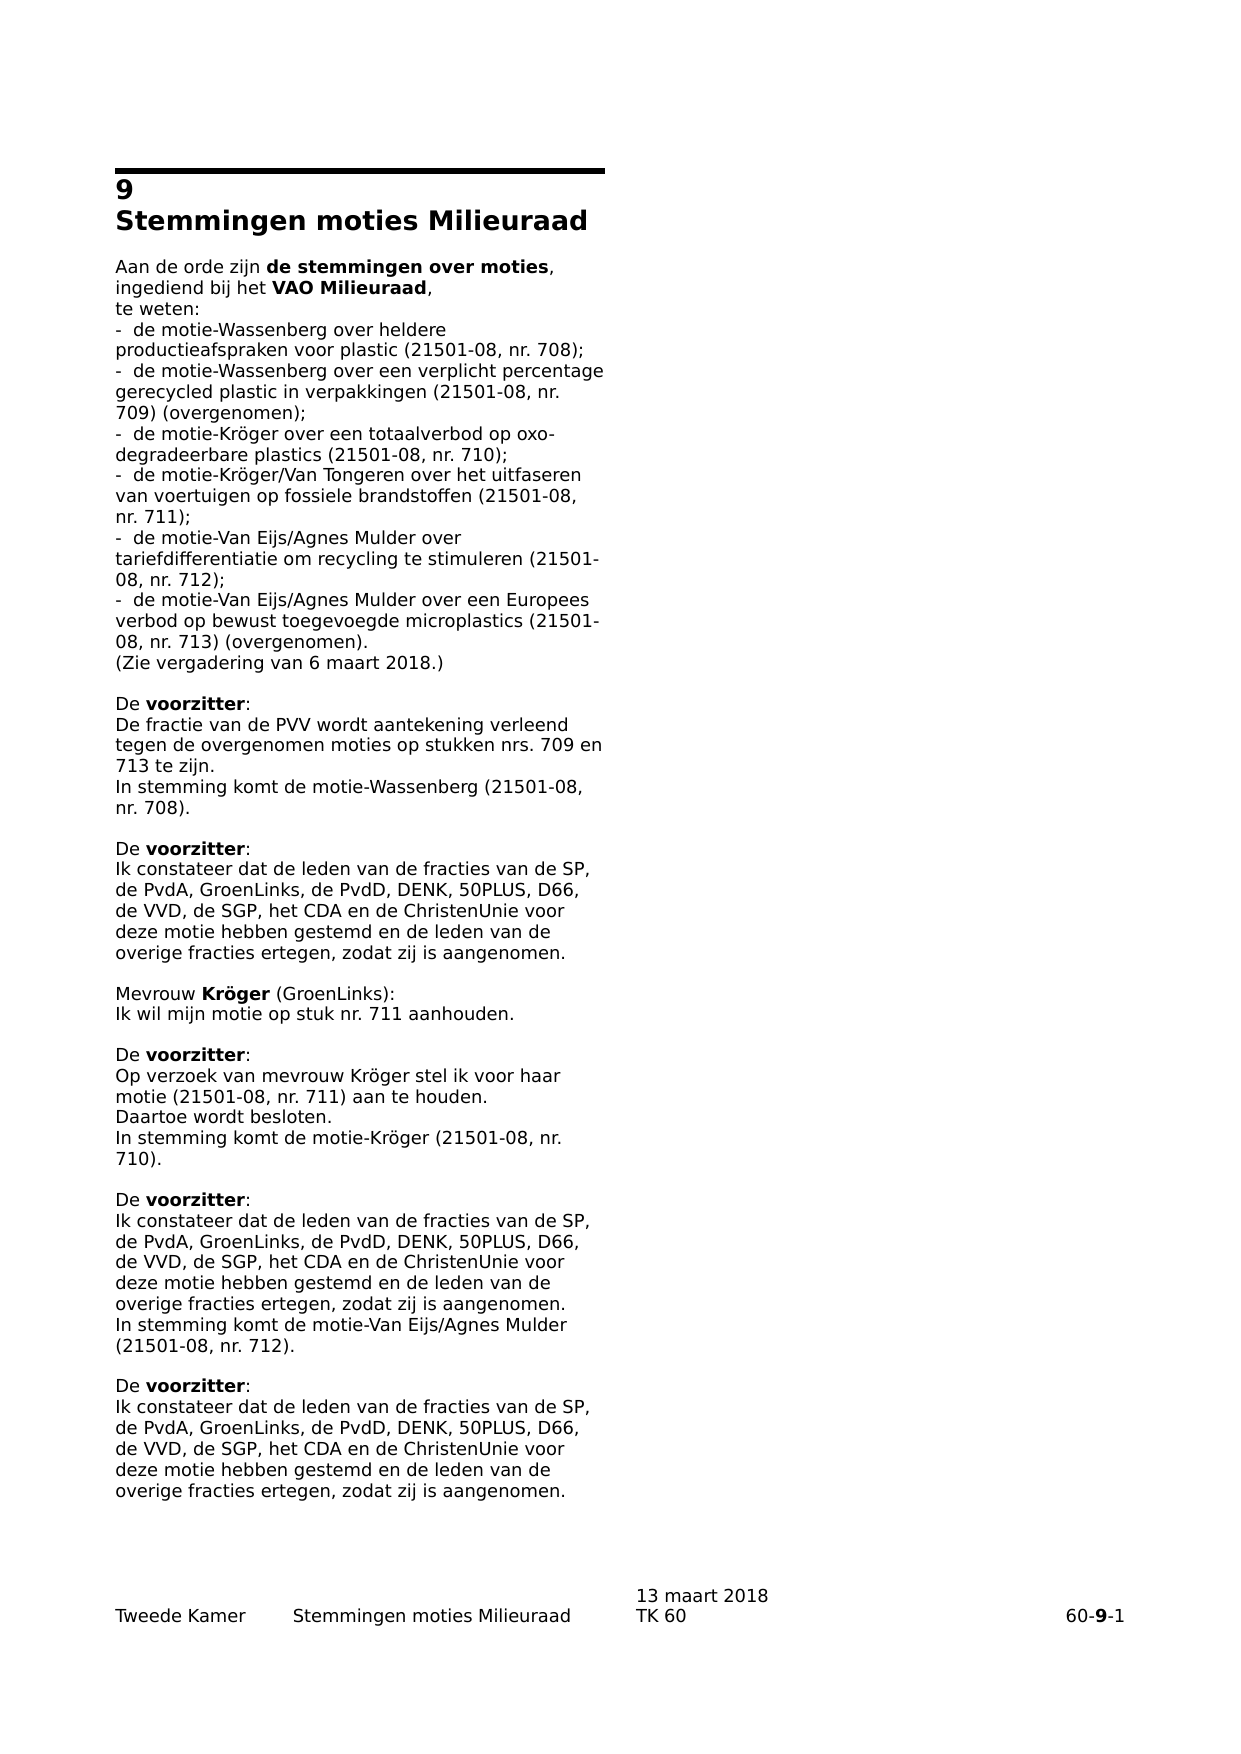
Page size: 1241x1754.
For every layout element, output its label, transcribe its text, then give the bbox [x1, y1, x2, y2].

text De voorzitter: [115, 1190, 605, 1211]
text (Zie vergadering van 6 maart 2018.) [115, 653, 605, 673]
text De voorzitter: [115, 693, 605, 714]
text De voorzitter: [115, 1376, 605, 1397]
list de motie-Wassenberg over heldere productieafspraken voor plastic (21501-08, nr. 708); [115, 319, 605, 361]
text te weten: [115, 298, 605, 319]
list de motie-Wassenberg over een verplicht percentage gerecycled plastic in verpakkingen (21501-08, nr. 709) (overgenomen); [115, 361, 605, 423]
text De fractie van de PVV wordt aantekening verleend tegen de overgenomen moties op stukken nrs. 709 en 713 te zijn. [115, 714, 605, 777]
text In stemming komt de motie-Van Eijs/Agnes Mulder (21501-08, nr. 712). [115, 1315, 605, 1356]
text Aan de orde zijn de stemmingen over moties, ingediend bij het VAO Milieuraad, [115, 257, 605, 298]
text Ik wil mijn motie op stuk nr. 711 aanhouden. [115, 1004, 605, 1025]
text Op verzoek van mevrouw Kröger stel ik voor haar motie (21501-08, nr. 711) aan te houden. [115, 1066, 605, 1107]
text In stemming komt de motie-Kröger (21501-08, nr. 710). [115, 1128, 605, 1170]
list de motie-Kröger over een totaalverbod op oxo-degradeerbare plastics (21501-08, nr. 710); [115, 423, 605, 465]
text In stemming komt de motie-Wassenberg (21501-08, nr. 708). [115, 777, 605, 818]
text Daartoe wordt besloten. [115, 1107, 605, 1128]
list de motie-Van Eijs/Agnes Mulder over een Europees verbod op bewust toegevoegde microplastics (21501-08, nr. 713) (overgenomen). [115, 590, 605, 653]
text Ik constateer dat de leden van de fracties van de SP, de PvdA, GroenLinks, de PvdD, DENK, 50PLUS, D66, de VVD, de SGP, het CDA en de ChristenUnie voor deze motie hebben gestemd en de leden van de overige fracties ertegen, zodat zij is aangenomen. [115, 859, 605, 963]
text Mevrouw Kröger (GroenLinks): [115, 983, 605, 1004]
title 9 Stemmingen moties Milieuraad [115, 174, 605, 237]
text De voorzitter: [115, 1045, 605, 1066]
text Ik constateer dat de leden van de fracties van de SP, de PvdA, GroenLinks, de PvdD, DENK, 50PLUS, D66, de VVD, de SGP, het CDA en de ChristenUnie voor deze motie hebben gestemd en de leden van de overige fracties ertegen, zodat zij is aangenomen. [115, 1211, 605, 1315]
list de motie-Van Eijs/Agnes Mulder over tariefdifferentiatie om recycling te stimuleren (21501-08, nr. 712); [115, 528, 605, 590]
text Ik constateer dat de leden van de fracties van de SP, de PvdA, GroenLinks, de PvdD, DENK, 50PLUS, D66, de VVD, de SGP, het CDA en de ChristenUnie voor deze motie hebben gestemd en de leden van de overige fracties ertegen, zodat zij is aangenomen. [115, 1397, 605, 1501]
list de motie-Kröger/Van Tongeren over het uitfaseren van voertuigen op fossiele brandstoffen (21501-08, nr. 711); [115, 465, 605, 528]
text De voorzitter: [115, 838, 605, 859]
